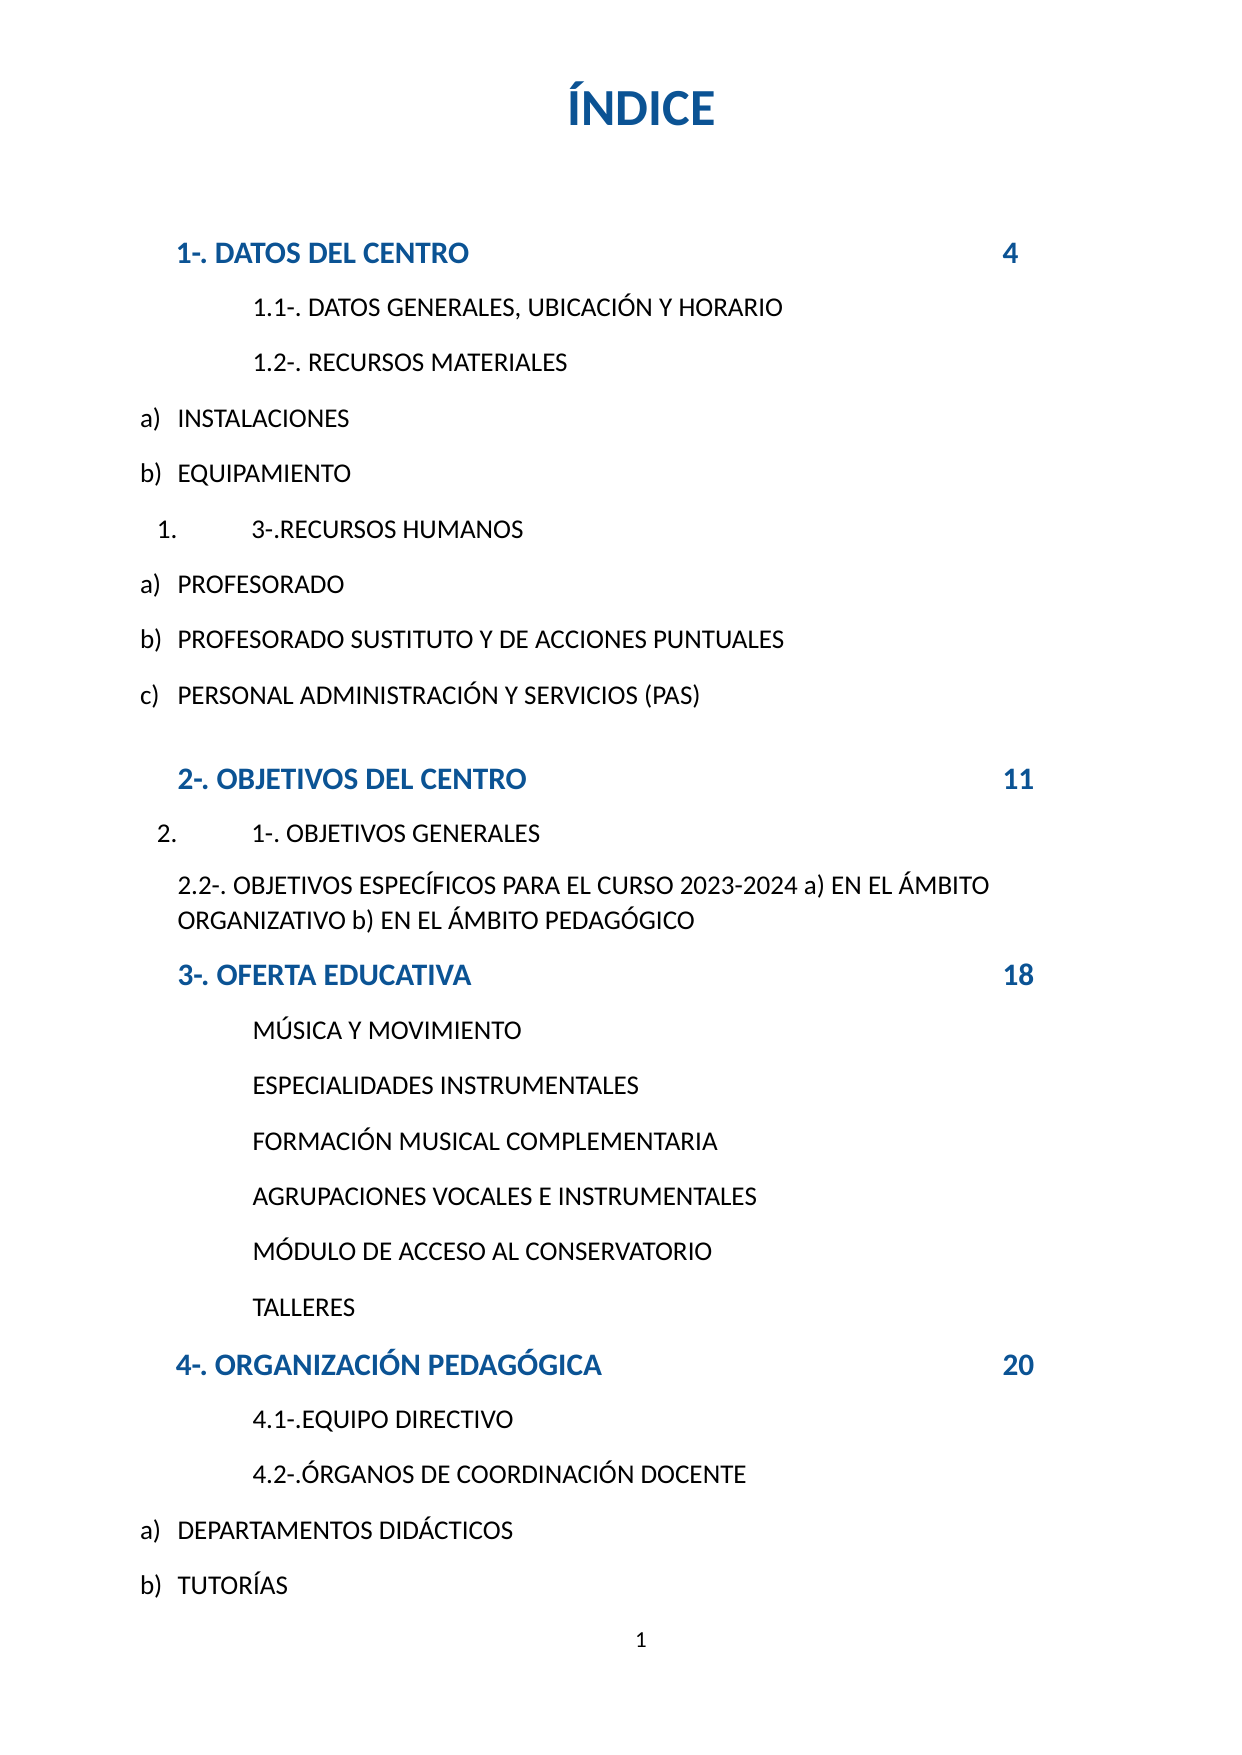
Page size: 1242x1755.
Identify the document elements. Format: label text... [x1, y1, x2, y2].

text MÚSICA Y MOVIMIENTO [252, 1013, 1104, 1046]
text 4.2-.ÓRGANOS DE COORDINACIÓN DOCENTE [252, 1457, 1104, 1490]
list TUTORÍAS [140, 1568, 1104, 1601]
text 1.1-. DATOS GENERALES, UBICACIÓN Y HORARIO [252, 290, 1104, 323]
text AGRUPACIONES VOCALES E INSTRUMENTALES [252, 1179, 1104, 1212]
list PROFESORADO SUSTITUTO Y DE ACCIONES PUNTUALES [140, 623, 1104, 656]
text 2-. OBJETIVOS DEL CENTRO 11 [177, 759, 1104, 797]
text MÓDULO DE ACCESO AL CONSERVATORIO [252, 1234, 1104, 1267]
list EQUIPAMIENTO [140, 456, 1104, 489]
text ESPECIALIDADES INSTRUMENTALES [252, 1068, 1104, 1101]
text 2.2-. OBJETIVOS ESPECÍFICOS PARA EL CURSO 2023-2024 a) EN EL ÁMBITO ORGANIZATIVO b) EN EL ÁMBITO PEDAGÓGICO [177, 868, 1104, 936]
text 3-. OFERTA EDUCATIVA 18 [177, 955, 1104, 993]
list 3-.RECURSOS HUMANOS [157, 512, 1104, 545]
text 4.1-.EQUIPO DIRECTIVO [252, 1402, 1104, 1435]
list INSTALACIONES [140, 401, 1104, 434]
list DEPARTAMENTOS DIDÁCTICOS [140, 1513, 1104, 1546]
list PERSONAL ADMINISTRACIÓN Y SERVICIOS (PAS) [140, 678, 1104, 711]
text ÍNDICE [245, 75, 1038, 138]
text 1.2-. RECURSOS MATERIALES [252, 346, 1104, 378]
list 1-. OBJETIVOS GENERALES [157, 816, 1104, 849]
list PROFESORADO [140, 567, 1104, 600]
text FORMACIÓN MUSICAL COMPLEMENTARIA [252, 1124, 1104, 1157]
text 4-. ORGANIZACIÓN PEDAGÓGICA 20 [176, 1345, 1104, 1383]
text TALLERES [252, 1290, 1104, 1323]
text 1-. DATOS DEL CENTRO 4 [176, 233, 1104, 272]
